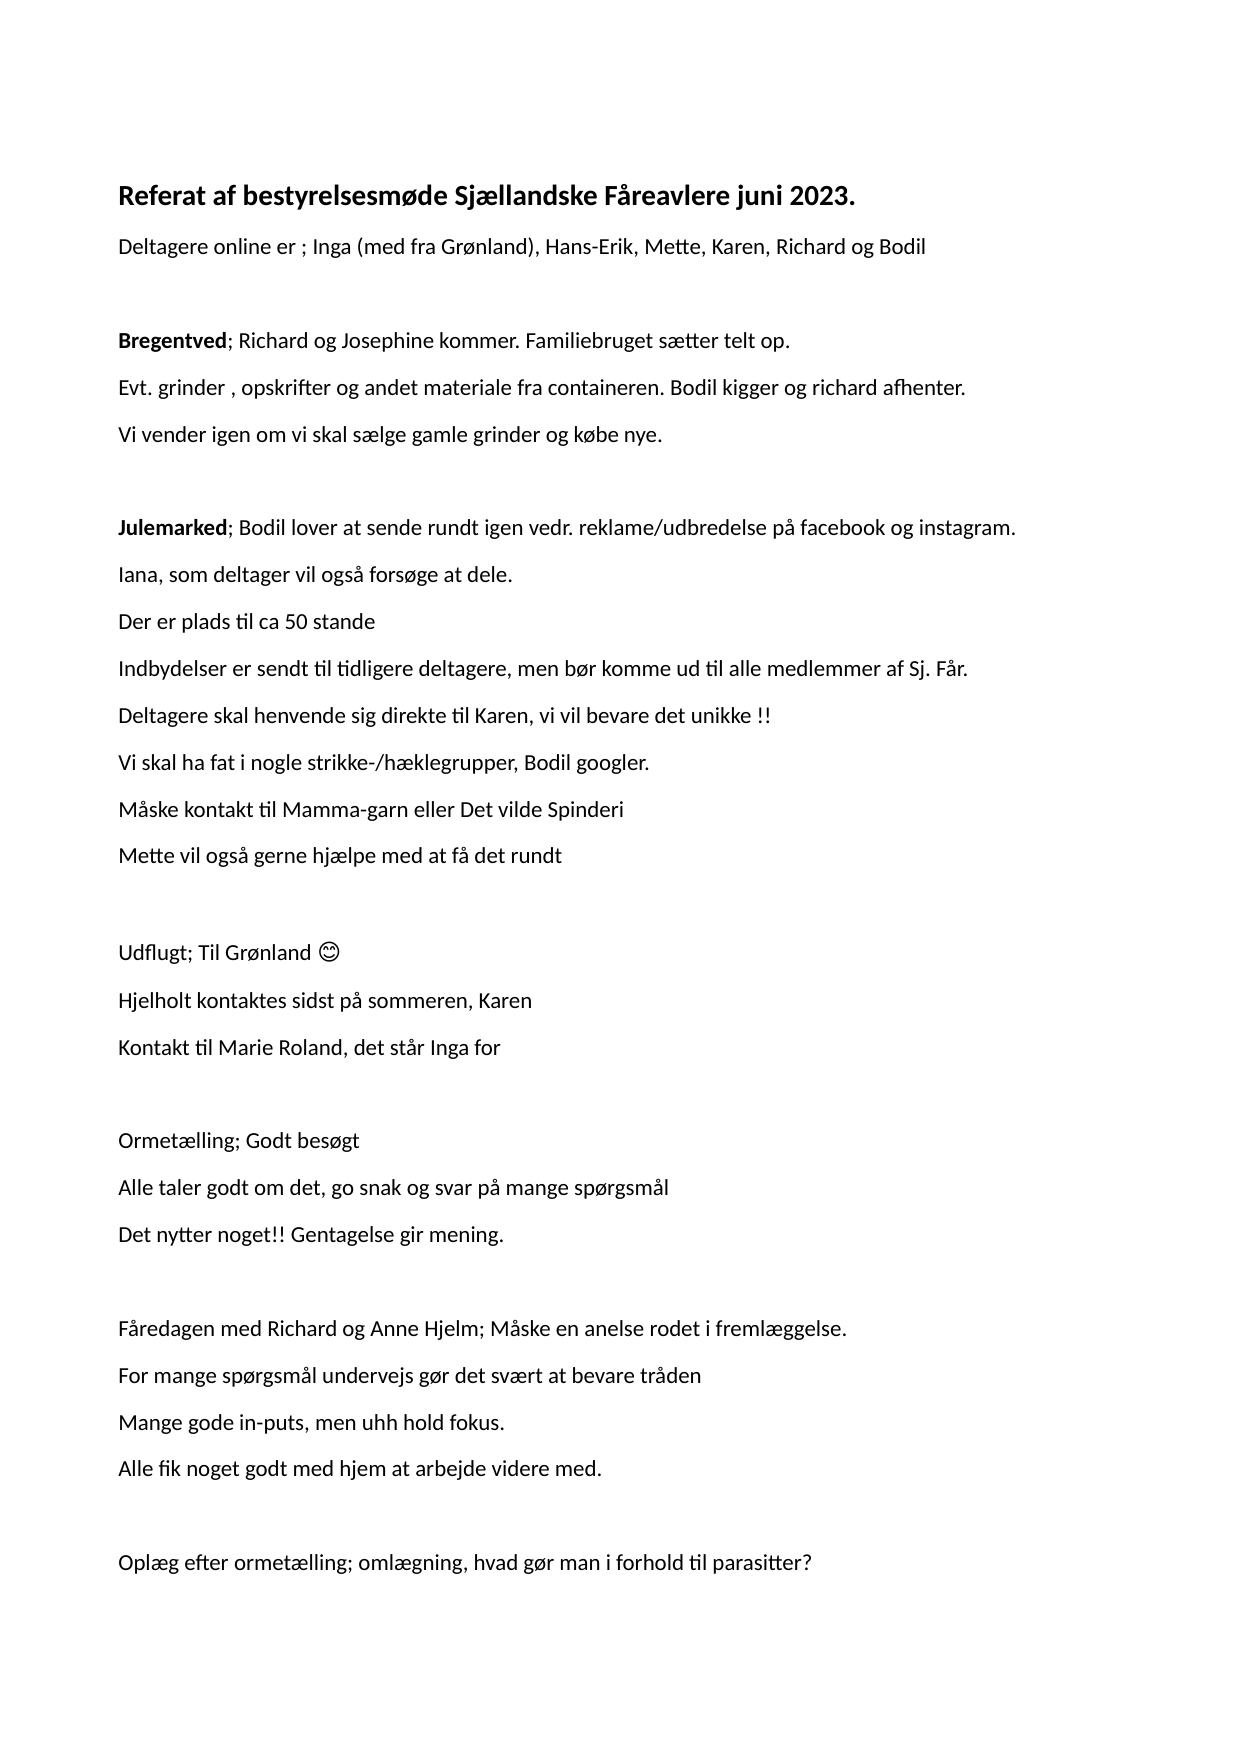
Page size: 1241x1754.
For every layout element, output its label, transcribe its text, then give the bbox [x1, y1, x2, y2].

text Det nytter noget!! Gentagelse gir mening. [118, 1220, 1122, 1248]
text Iana, som deltager vil også forsøge at dele. [118, 560, 1122, 588]
text Hjelholt kontaktes sidst på sommeren, Karen [118, 986, 1122, 1014]
text Oplæg efter ormetælling; omlægning, hvad gør man i forhold til parasitter? [118, 1548, 1122, 1576]
text Vi vender igen om vi skal sælge gamle grinder og købe nye. [118, 420, 1122, 448]
text Måske kontakt til Mamma-garn eller Det vilde Spinderi [118, 795, 1122, 823]
text Indbydelser er sendt til tidligere deltagere, men bør komme ud til alle medlemmer af Sj. Får. [118, 654, 1122, 682]
text Evt. grinder , opskrifter og andet materiale fra containeren. Bodil kigger og richard afhenter. [118, 373, 1122, 401]
text Fåredagen med Richard og Anne Hjelm; Måske en anelse rodet i fremlæggelse. [118, 1314, 1122, 1342]
text Bregentved; Richard og Josephine kommer. Familiebruget sætter telt op. [118, 326, 1122, 354]
text Deltagere skal henvende sig direkte til Karen, vi vil bevare det unikke !! [118, 701, 1122, 729]
text Mette vil også gerne hjælpe med at få det rundt [118, 842, 1122, 870]
text Kontakt til Marie Roland, det står Inga for [118, 1033, 1122, 1061]
text Udflugt; Til Grønland 😊 [118, 935, 1122, 967]
text Alle taler godt om det, go snak og svar på mange spørgsmål [118, 1173, 1122, 1201]
text Alle fik noget godt med hjem at arbejde videre med. [118, 1454, 1122, 1483]
text Ormetælling; Godt besøgt [118, 1126, 1122, 1154]
text Julemarked; Bodil lover at sende rundt igen vedr. reklame/udbredelse på facebook og instagram. [118, 513, 1122, 542]
text Der er plads til ca 50 stande [118, 607, 1122, 635]
text Mange gode in-puts, men uhh hold fokus. [118, 1408, 1122, 1436]
text Referat af bestyrelsesmøde Sjællandske Fåreavlere juni 2023. [118, 177, 1122, 213]
text Vi skal ha fat i nogle strikke-/hæklegrupper, Bodil googler. [118, 748, 1122, 776]
text Deltagere online er ; Inga (med fra Grønland), Hans-Erik, Mette, Karen, Richard og Bodil [118, 232, 1122, 260]
text For mange spørgsmål undervejs gør det svært at bevare tråden [118, 1361, 1122, 1389]
